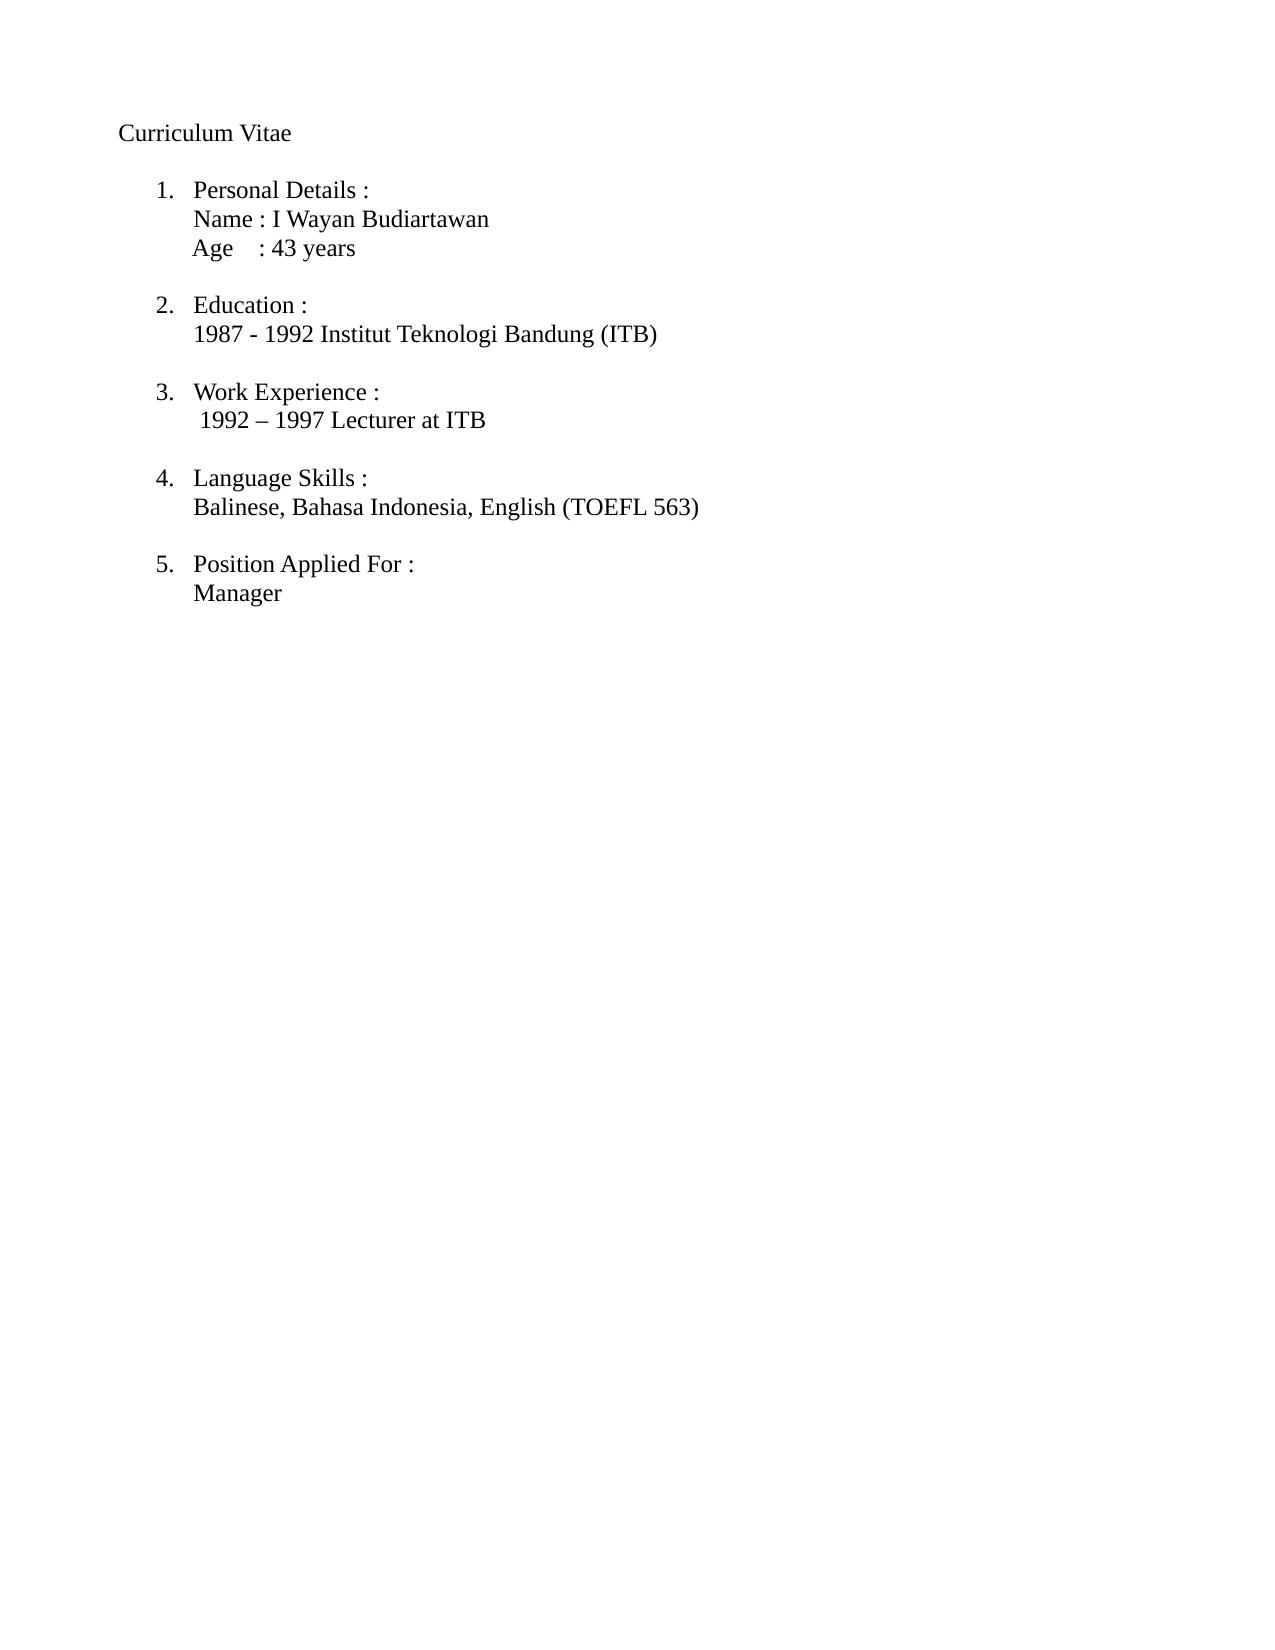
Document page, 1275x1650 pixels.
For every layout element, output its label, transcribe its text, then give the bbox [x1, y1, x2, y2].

text 1987 - 1992 Institut Teknologi Bandung (ITB) [118, 319, 1157, 348]
list Education : [156, 291, 1157, 319]
list Manager [156, 578, 1157, 607]
list Balinese, Bahasa Indonesia, English (TOEFL 563) [156, 492, 1157, 521]
list Language Skills : [156, 463, 1157, 492]
list Work Experience : [156, 377, 1157, 406]
list Position Applied For : [156, 549, 1157, 578]
text Curriculum Vitae [118, 118, 1157, 147]
list Personal Details : [156, 176, 1157, 204]
text Name : I Wayan Budiartawan [118, 204, 1157, 233]
text Age : 43 years [118, 233, 1157, 262]
text 1992 – 1997 Lecturer at ITB [118, 406, 1157, 434]
